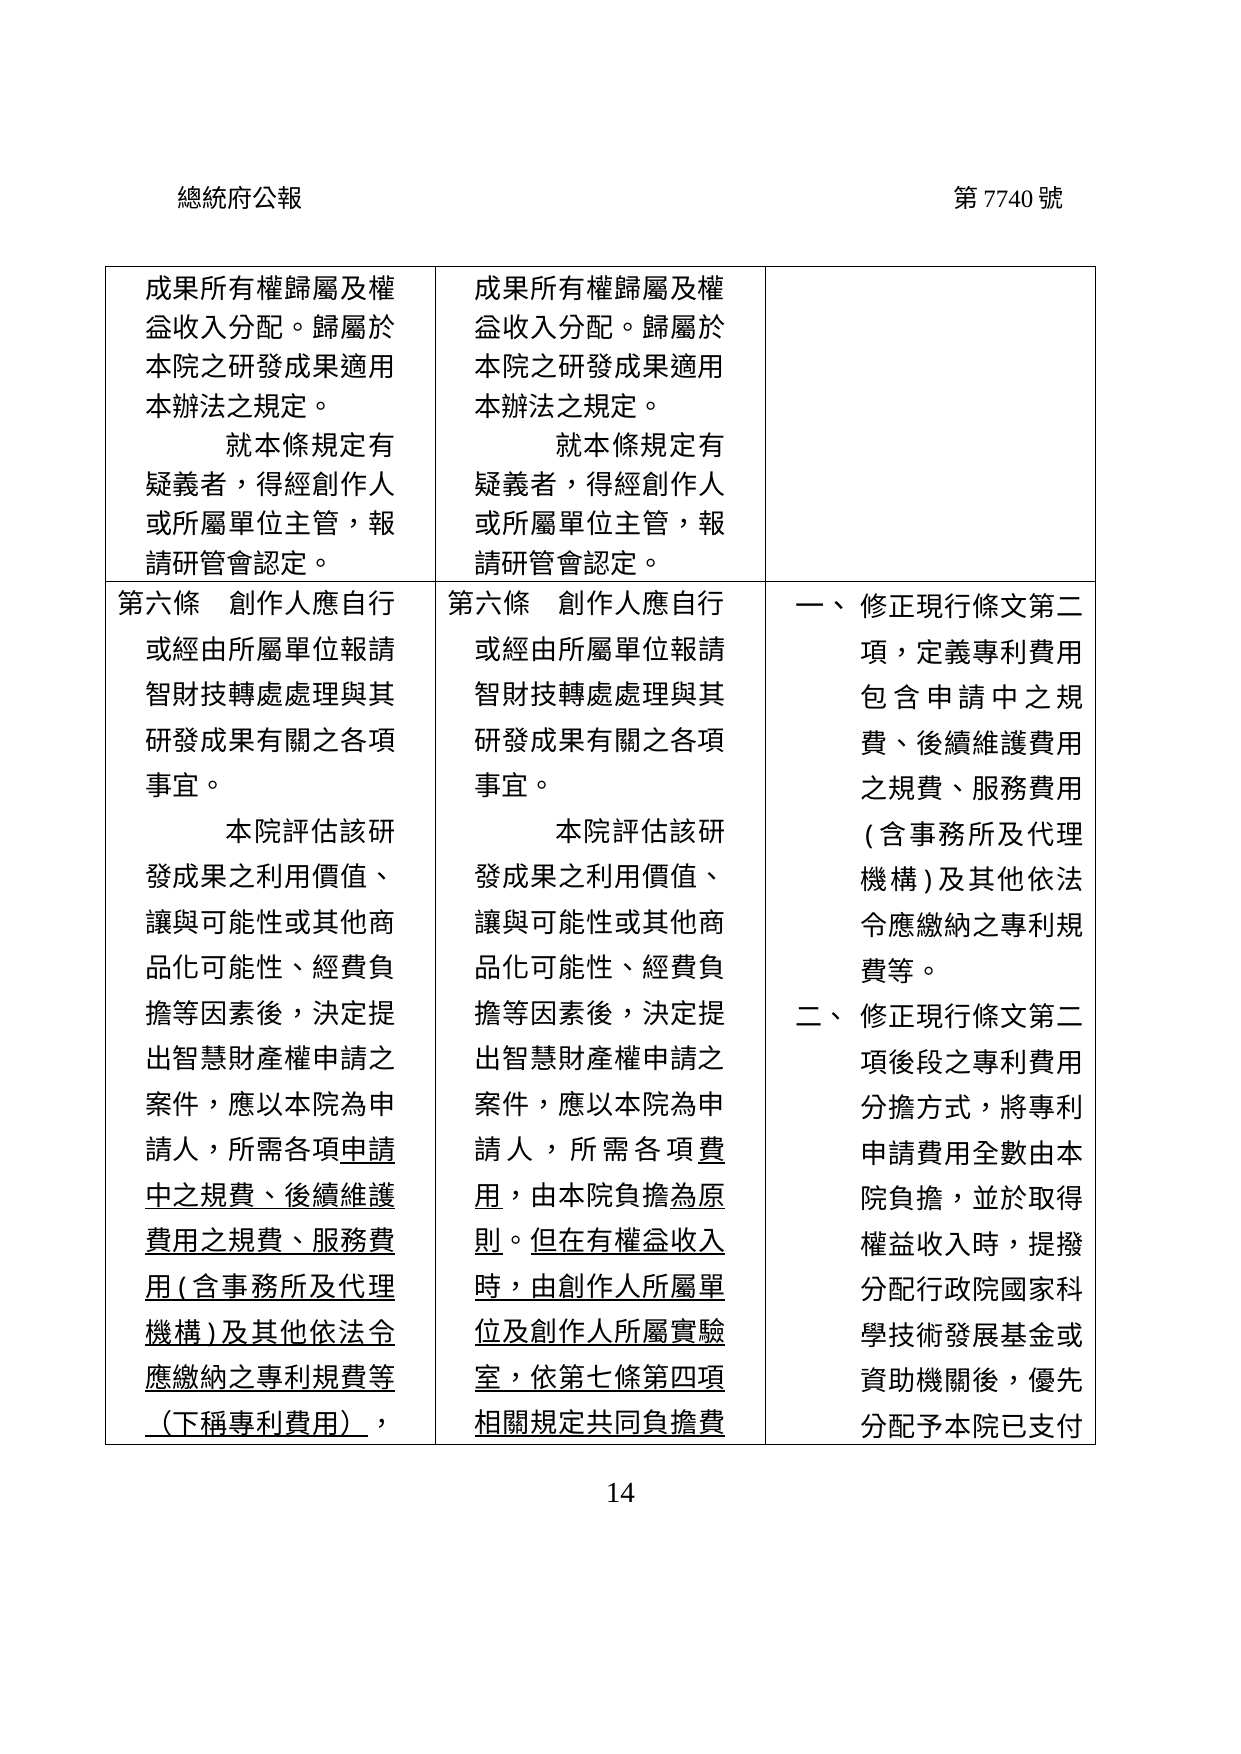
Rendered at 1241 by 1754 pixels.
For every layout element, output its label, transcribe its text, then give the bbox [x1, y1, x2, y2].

table_cell 成果所有權歸屬及權益收入分配。歸屬於本院之研發成果適用本辦法之規定。 就本條規定有疑義者，得經創作人或所屬單位主管，報請研管會認定。 [106, 267, 435, 581]
table_cell 第六條 創作人應自行或經由所屬單位報請智財技轉處處理與其研發成果有關之各項事宜。 本院評估該研發成果之利用價值、讓與可能性或其他商品化可能性、經費負擔等因素後，決定提出智慧財產權申請之案件，應以本院為申請人，所需各項費用，由本院負擔為原則。但在有權益收入時，由創作人所屬單位及創作人所屬實驗室，依第七條第四項相關規定共同負擔費 [436, 582, 765, 1444]
table_cell [766, 267, 1095, 581]
table_cell 成果所有權歸屬及權益收入分配。歸屬於本院之研發成果適用本辦法之規定。 就本條規定有疑義者，得經創作人或所屬單位主管，報請研管會認定。 [436, 267, 765, 581]
table_cell 修正現行條文第二項，定義專利費用包含申請中之規費、後續維護費用之規費、服務費用(含事務所及代理機構)及其他依法令應繳納之專利規費等。 修正現行條文第二項後段之專利費用分擔方式，將專利申請費用全數由本院負擔，並於取得權益收入時，提撥分配行政院國家科學技術發展基金或資助機關後，優先分配予本院已支付 [766, 582, 1095, 1444]
table_cell 第六條 創作人應自行或經由所屬單位報請智財技轉處處理與其研發成果有關之各項事宜。 本院評估該研發成果之利用價值、讓與可能性或其他商品化可能性、經費負擔等因素後，決定提出智慧財產權申請之案件，應以本院為申請人，所需各項申請中之規費、後續維護費用之規費、服務費用(含事務所及代理機構)及其他依法令應繳納之專利規費等（下稱專利費用）， [106, 582, 435, 1444]
